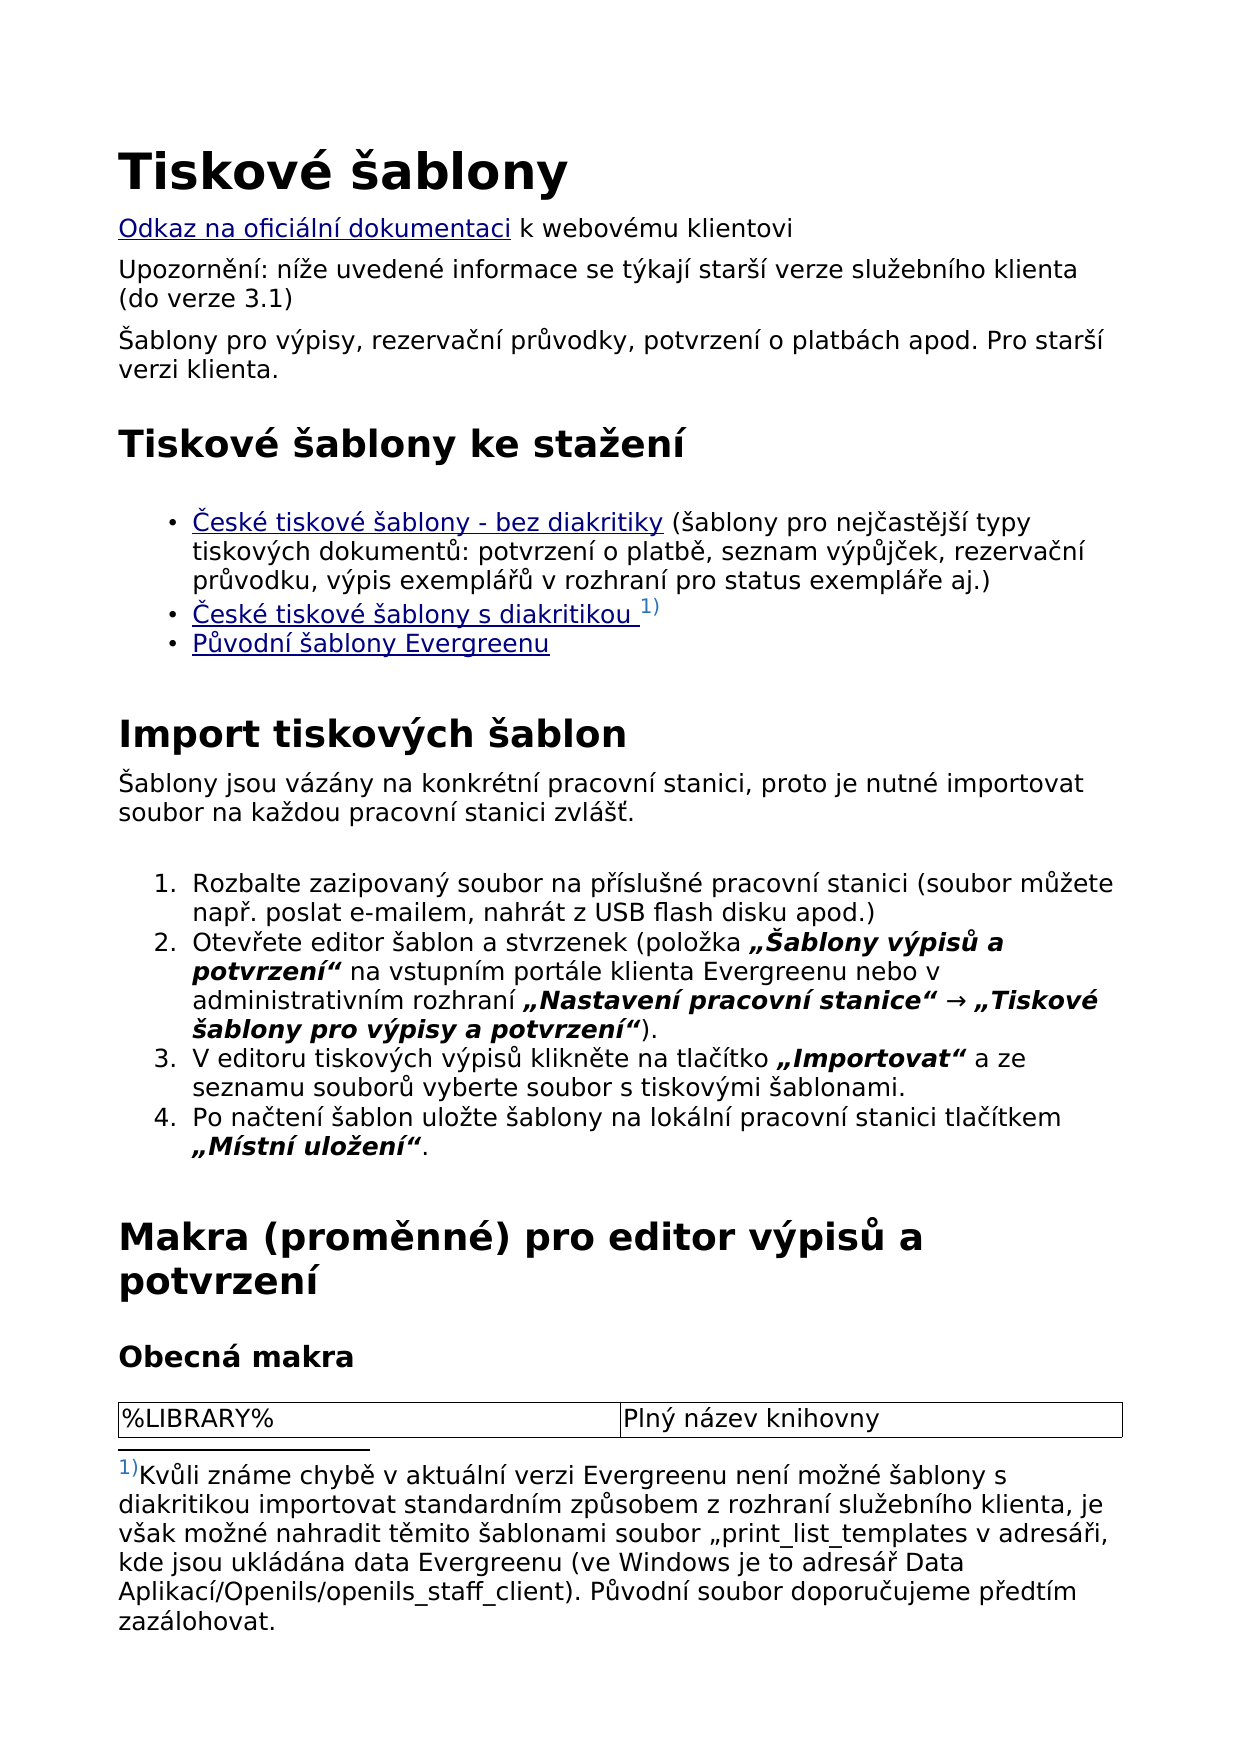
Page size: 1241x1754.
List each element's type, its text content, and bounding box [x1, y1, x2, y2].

text Šablony pro výpisy, rezervační průvodky, potvrzení o platbách apod. Pro starší verzi klienta. [118, 326, 1122, 385]
list V editoru tiskových výpisů klikněte na tlačítko „Importovat“ a ze seznamu souborů vyberte soubor s tiskovými šablonami. [177, 1044, 1122, 1103]
list České tiskové šablony s diakritikou [177, 595, 1122, 629]
list Po načtení šablon uložte šablony na lokální pracovní stanici tlačítkem „Místní uložení“. [177, 1103, 1122, 1161]
text Upozornění: níže uvedené informace se týkají starší verze služebního klienta (do verze 3.1) [118, 256, 1122, 314]
list Rozbalte zazipovaný soubor na příslušné pracovní stanici (soubor můžete např. poslat e-mailem, nahrát z USB flash disku apod.) [177, 869, 1122, 928]
subtitle Import tiskových šablon [118, 713, 1122, 757]
subtitle Obecná makra [118, 1340, 1122, 1374]
subtitle Tiskové šablony ke stažení [118, 422, 1122, 466]
list České tiskové šablony - bez diakritiky (šablony pro nejčastější typy tiskových dokumentů: potvrzení o platbě, seznam výpůjček, rezervační průvodku, výpis exemplářů v rozhraní pro status exempláře aj.) [177, 508, 1122, 595]
table_header %LIBRARY% [119, 1403, 620, 1437]
text Šablony jsou vázány na konkrétní pracovní stanici, proto je nutné importovat soubor na každou pracovní stanici zvlášť. [118, 769, 1122, 827]
list Původní šablony Evergreenu [177, 629, 1122, 658]
subtitle Makra (proměnné) pro editor výpisů a potvrzení [118, 1216, 1122, 1303]
text Odkaz na oficiální dokumentaci k webovému klientovi [118, 214, 1122, 243]
list Kvůli známe chybě v aktuální verzi Evergreenu není možné šablony s diakritikou importovat standardním způsobem z rozhraní služebního klienta, je však možné nahradit těmito šablonami soubor „print_list_templates v adresáři, kde jsou ukládána data Evergreenu (ve Windows je to adresář Data Aplikací/Openils/openils_staff_client). Původní soubor doporučujeme předtím zazálohovat. [118, 1456, 1122, 1636]
list Otevřete editor šablon a stvrzenek (položka „Šablony výpisů a potvrzení“ na vstupním portále klienta Evergreenu nebo v administrativním rozhraní „Nastavení pracovní stanice“ → „Tiskové šablony pro výpisy a potvrzení“). [177, 928, 1122, 1044]
table_header Plný název knihovny [621, 1403, 1122, 1437]
subtitle Tiskové šablony [118, 143, 1122, 201]
